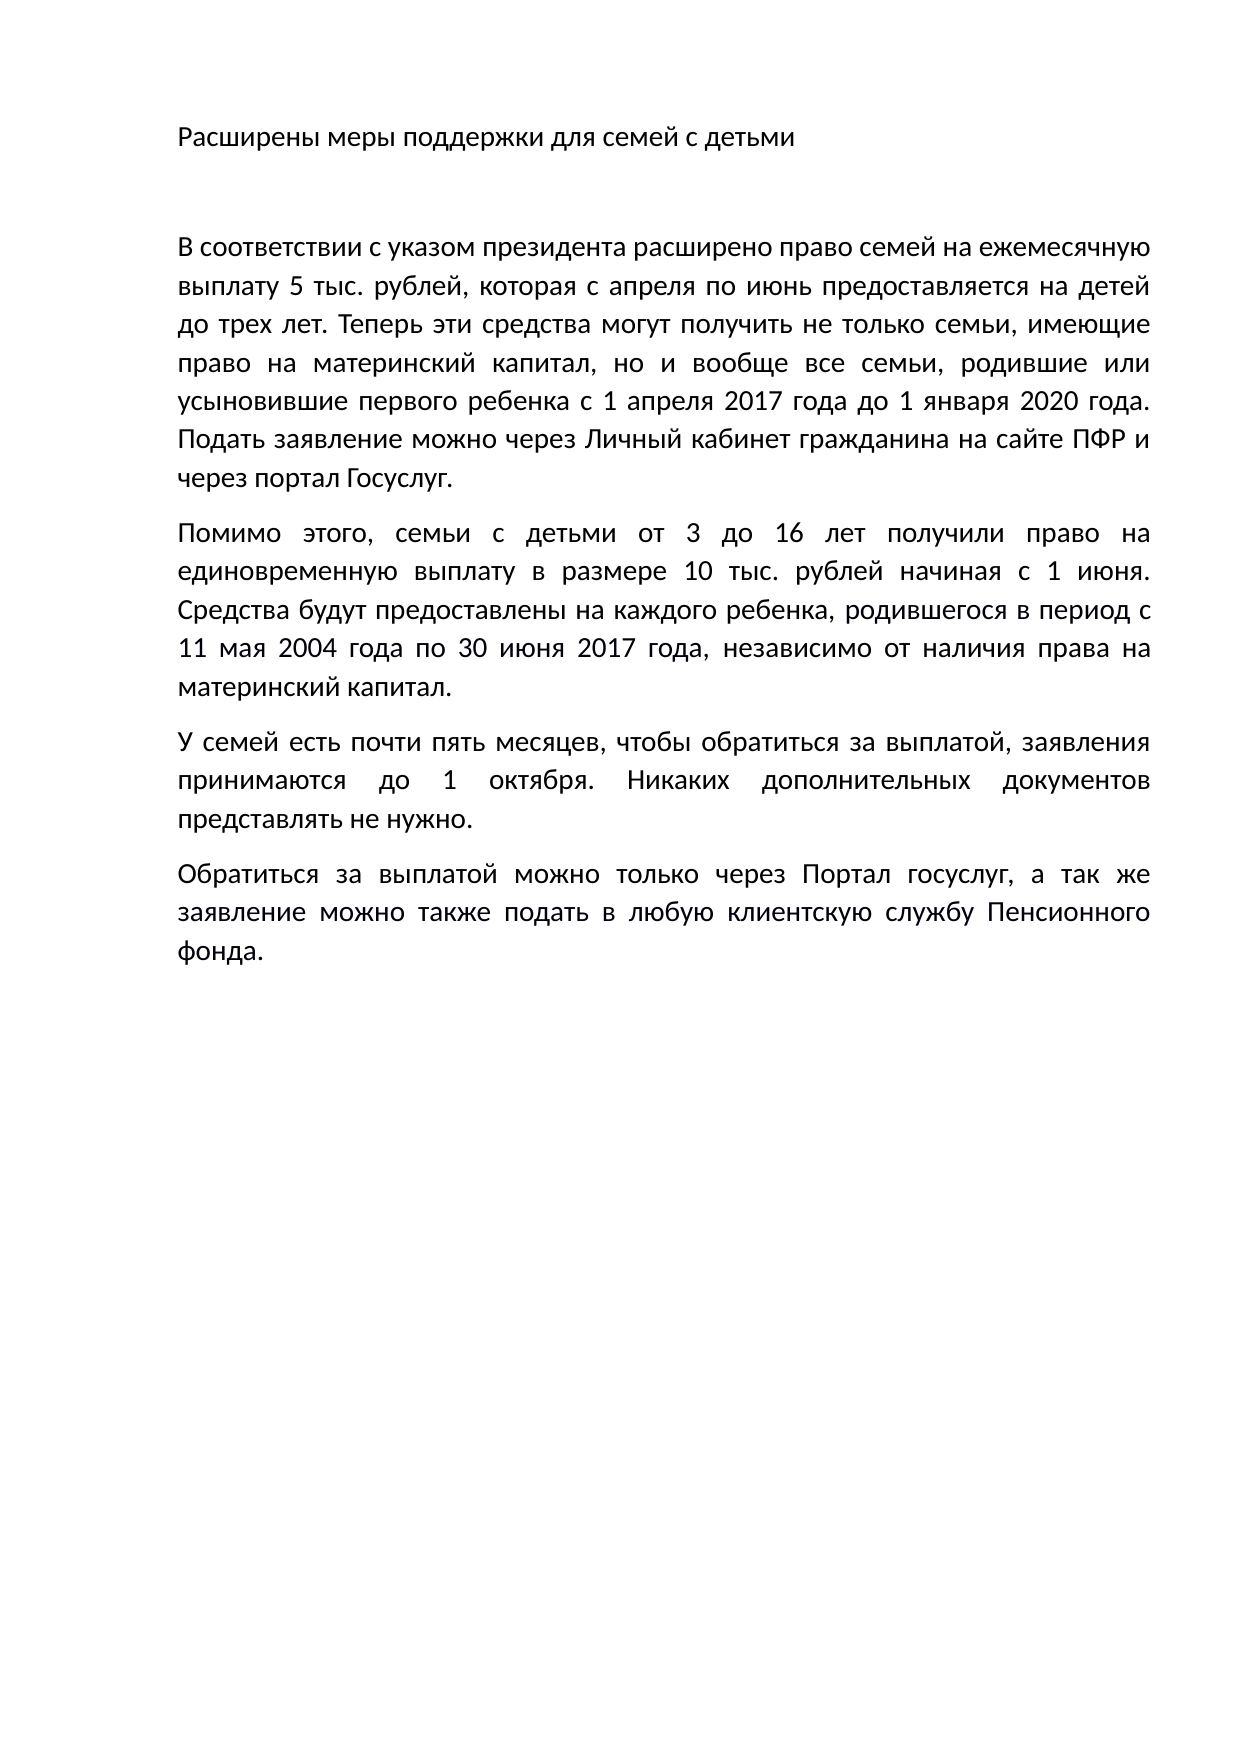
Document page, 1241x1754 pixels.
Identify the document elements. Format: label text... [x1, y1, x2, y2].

text В соответствии с указом президента расширено право семей на ежемесячную выплату 5 тыс. рублей, которая с апреля по июнь предоставляется на детей до трех лет. Теперь эти средства могут получить не только семьи, имеющие право на материнский капитал, но и вообще все семьи, родившие или усыновившие первого ребенка с 1 апреля 2017 года до 1 января 2020 года. Подать заявление можно через Личный кабинет гражданина на сайте ПФР и через портал Госуслуг. [177, 228, 1152, 494]
text Расширены меры поддержки для семей с детьми [177, 118, 1152, 154]
text Помимо этого, семьи с детьми от 3 до 16 лет получили право на единовременную выплату в размере 10 тыс. рублей начиная с 1 июня. Средства будут предоставлены на каждого ребенка, родившегося в период с 11 мая 2004 года по 30 июня 2017 года, независимо от наличия права на материнский капитал. [177, 514, 1152, 703]
text У семей есть почти пять месяцев, чтобы обратиться за выплатой, заявления принимаются до 1 октября. Никаких дополнительных документов представлять не нужно. [177, 723, 1152, 835]
text Обратиться за выплатой можно только через Портал госуслуг, а так же заявление можно также подать в любую клиентскую службу Пенсионного фонда. [177, 855, 1152, 967]
